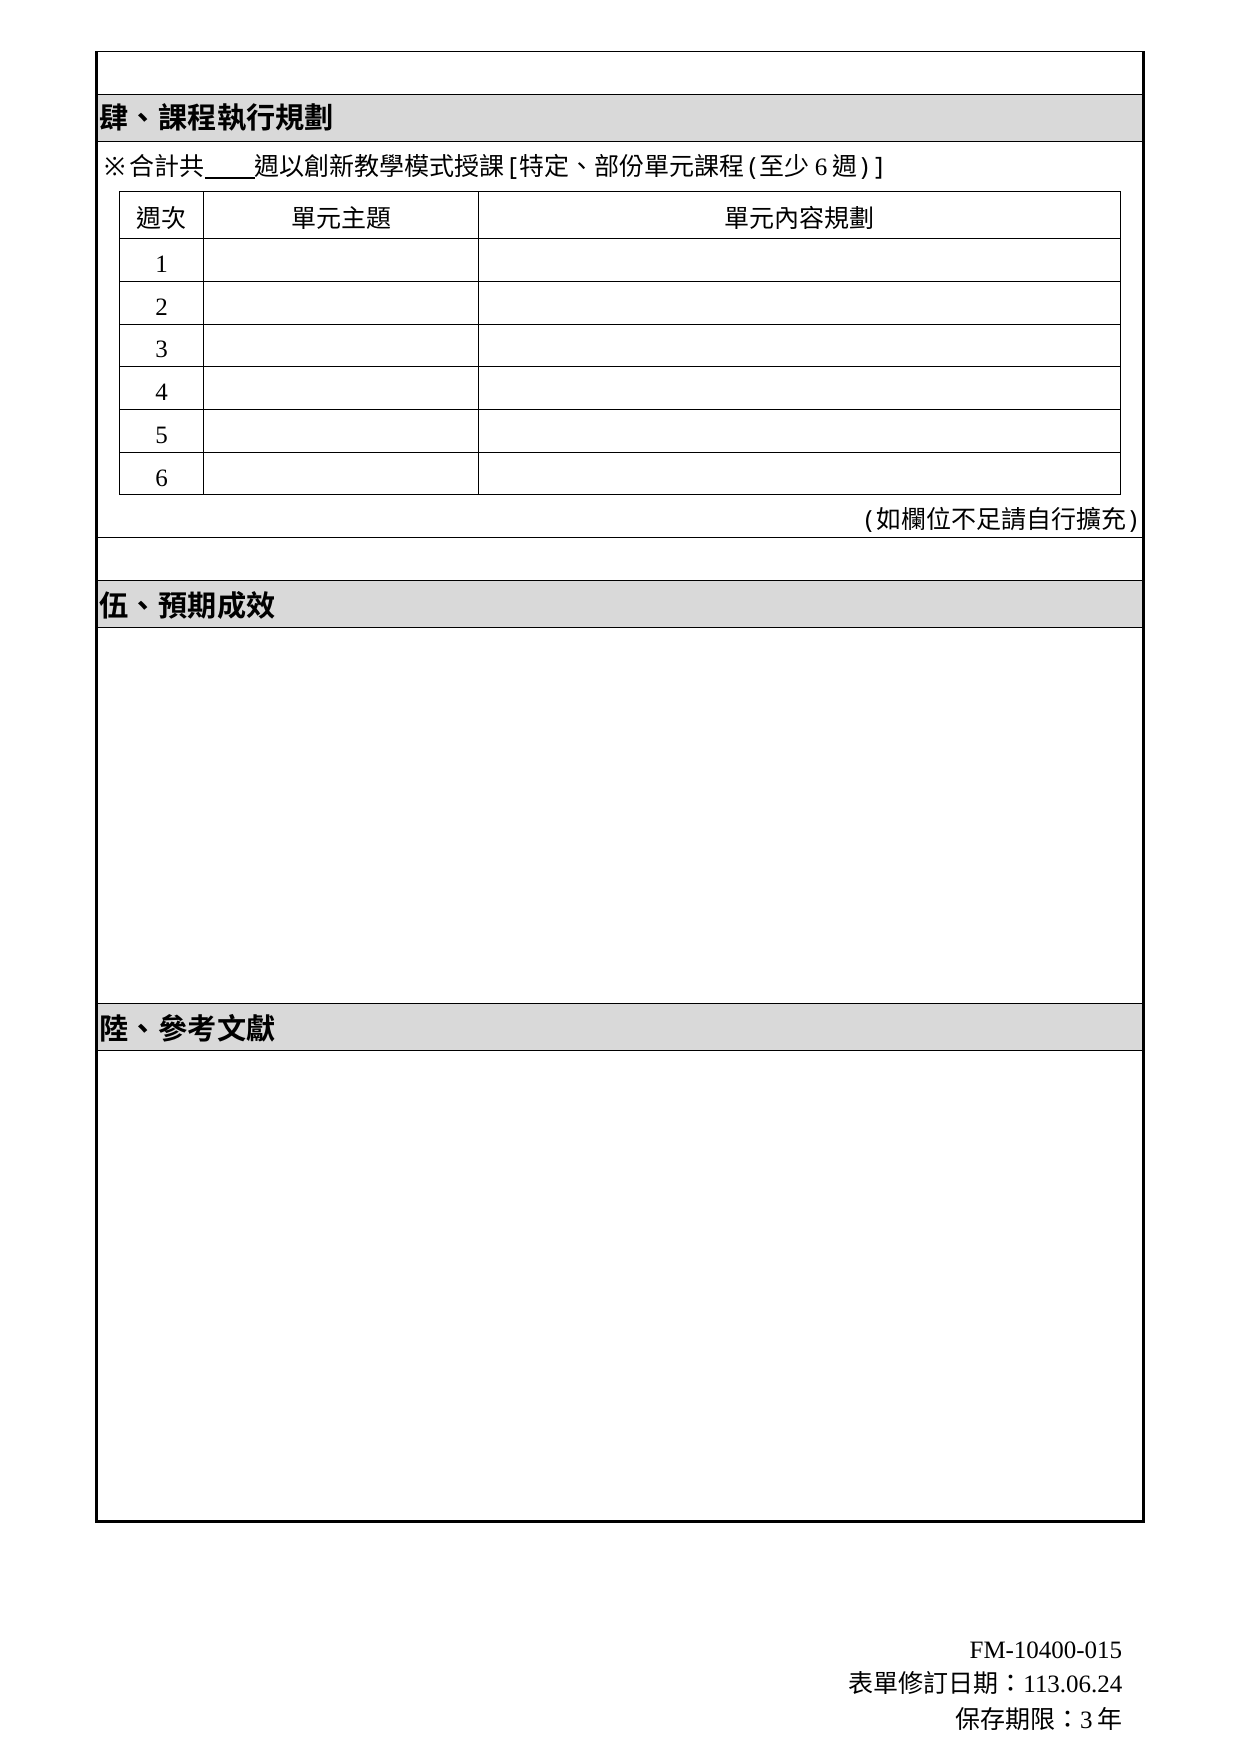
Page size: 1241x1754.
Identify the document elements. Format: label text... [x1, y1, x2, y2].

table_cell [98, 538, 1142, 580]
table_header 單元內容規劃 [479, 192, 1120, 238]
table_cell [98, 52, 1142, 94]
table_cell [204, 410, 478, 452]
table_header 單元主題 [204, 192, 478, 238]
table_cell 3 [120, 325, 203, 366]
table_cell ※合計共 週以創新教學模式授課[特定、部份單元課程(至少6週)] (如欄位不足請自行擴充) [98, 142, 1142, 537]
table_cell [98, 1051, 1142, 1520]
table_cell 5 [120, 410, 203, 452]
table_cell 2 [120, 282, 203, 323]
table_cell 4 [120, 367, 203, 409]
table_cell [479, 282, 1120, 323]
table_cell [204, 282, 478, 323]
table_cell [479, 325, 1120, 366]
table_cell 課程執行規劃 [98, 95, 1142, 141]
table_cell [479, 239, 1120, 281]
table_cell [479, 367, 1120, 409]
table_cell [204, 239, 478, 281]
table_cell 參考文獻 [98, 1004, 1142, 1050]
table_cell [479, 410, 1120, 452]
table_cell 6 [120, 453, 203, 494]
table_cell [479, 453, 1120, 494]
table_cell [98, 628, 1142, 1003]
table_header 週次 [120, 192, 203, 238]
table_cell [204, 367, 478, 409]
table_cell [204, 325, 478, 366]
table_cell [204, 453, 478, 494]
table_cell 預期成效 [98, 581, 1142, 627]
table_cell 1 [120, 239, 203, 281]
